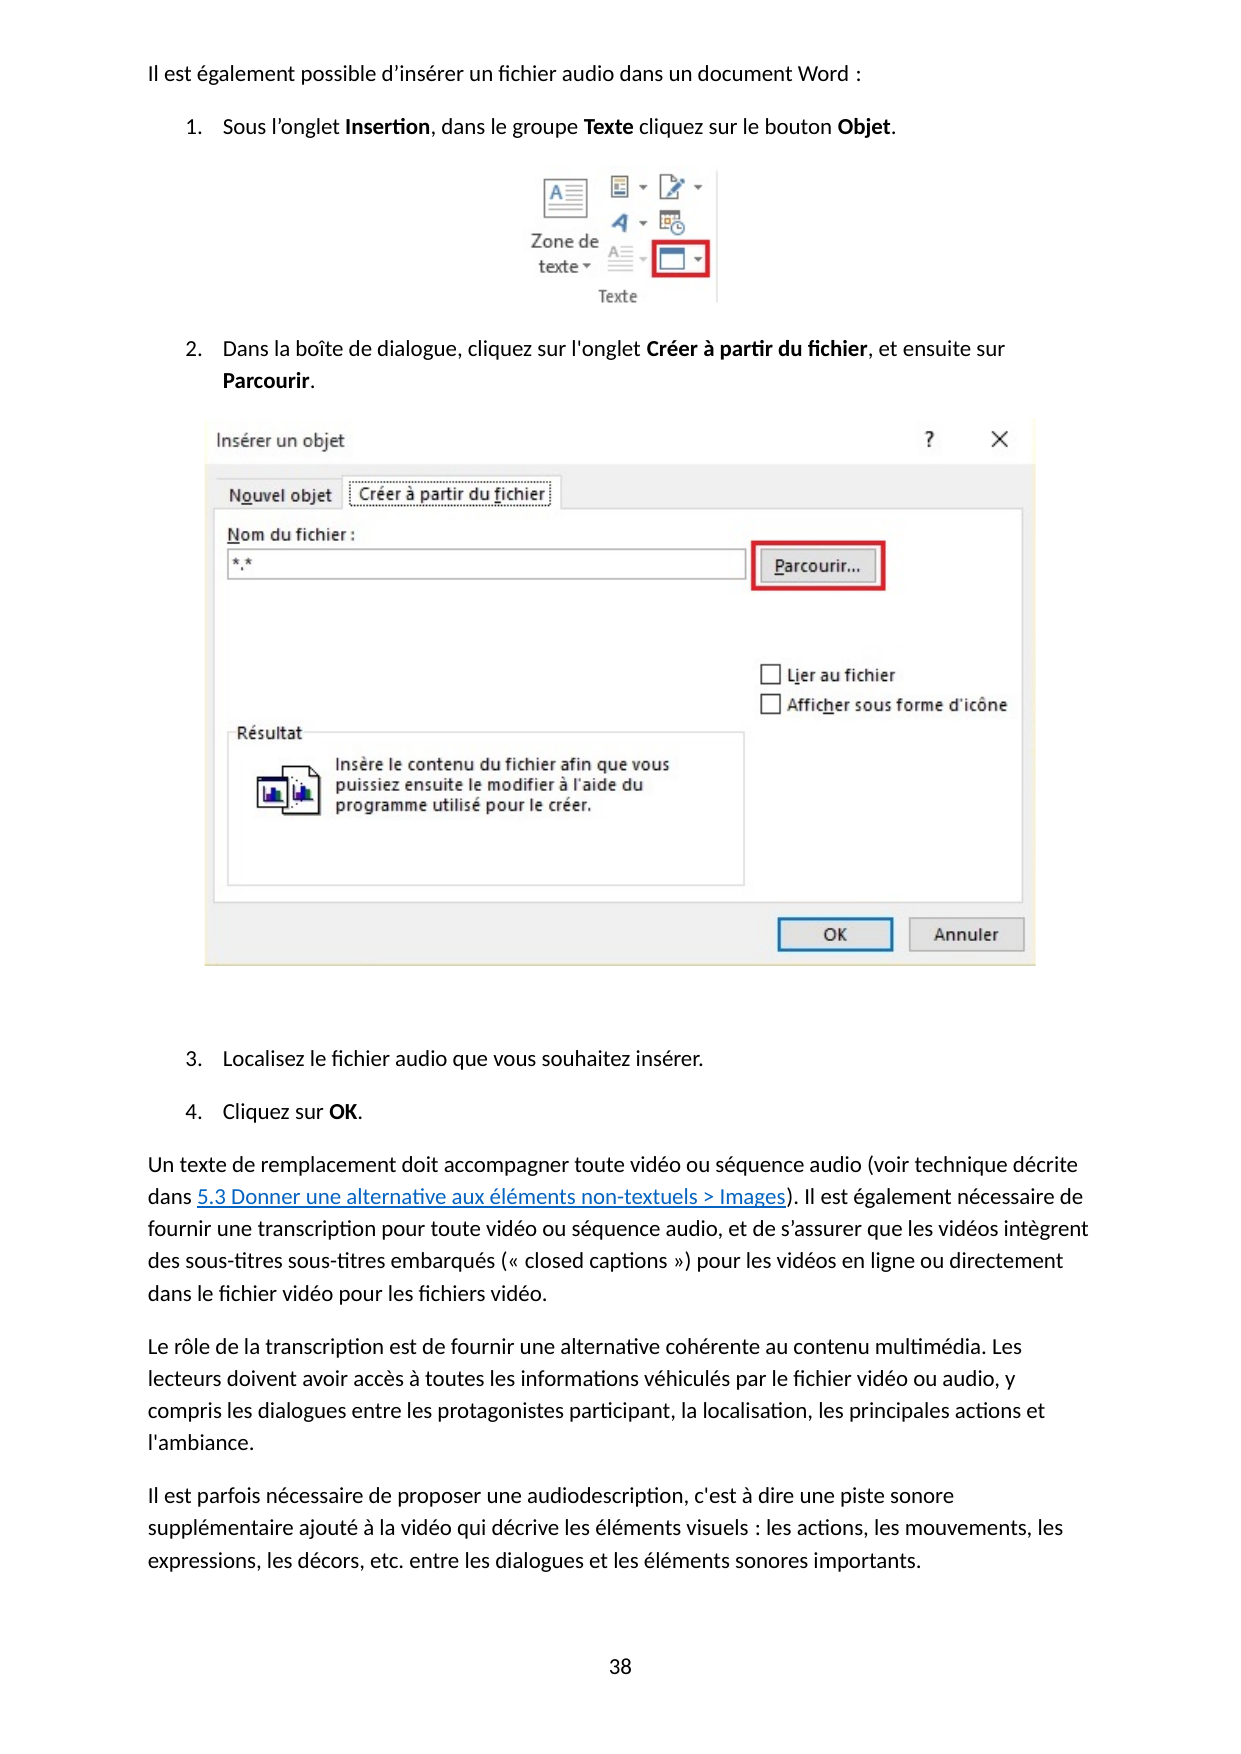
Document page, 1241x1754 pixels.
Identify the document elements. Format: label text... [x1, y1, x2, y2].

text Le rôle de la transcription est de fournir une alternative cohérente au contenu multimédia. Les lecteurs doivent avoir accès à toutes les informations véhiculés par le fichier vidéo ou audio, y compris les dialogues entre les protagonistes participant, la localisation, les principales actions et l'ambiance. [148, 1332, 1093, 1456]
picture [522, 165, 718, 309]
list Cliquez sur OK. [185, 1097, 1093, 1125]
text Il est parfois nécessaire de proposer une audiodescription, c'est à dire une piste sonore supplémentaire ajouté à la vidéo qui décrive les éléments visuels : les actions, les mouvements, les expressions, les décors, etc. entre les dialogues et les éléments sonores importants. [148, 1481, 1093, 1574]
picture [204, 419, 1036, 966]
list Dans la boîte de dialogue, cliquez sur l'onglet Créer à partir du fichier, et ensuite sur Parcourir. [185, 334, 1093, 394]
text Il est également possible d’insérer un fichier audio dans un document Word : [148, 59, 1093, 87]
list Sous l’onglet Insertion, dans le groupe Texte cliquez sur le bouton Objet. [185, 112, 1093, 140]
list Localisez le fichier audio que vous souhaitez insérer. [185, 1044, 1093, 1072]
text Un texte de remplacement doit accompagner toute vidéo ou séquence audio (voir technique décrite dans 5.3 Donner une alternative aux éléments non-textuels > Images). Il est également nécessaire de fournir une transcription pour toute vidéo ou séquence audio, et de s’assurer que les vidéos intègrent des sous-titres sous-titres embarqués (« closed captions ») pour les vidéos en ligne ou directement dans le fichier vidéo pour les fichiers vidéo. [148, 1150, 1093, 1307]
